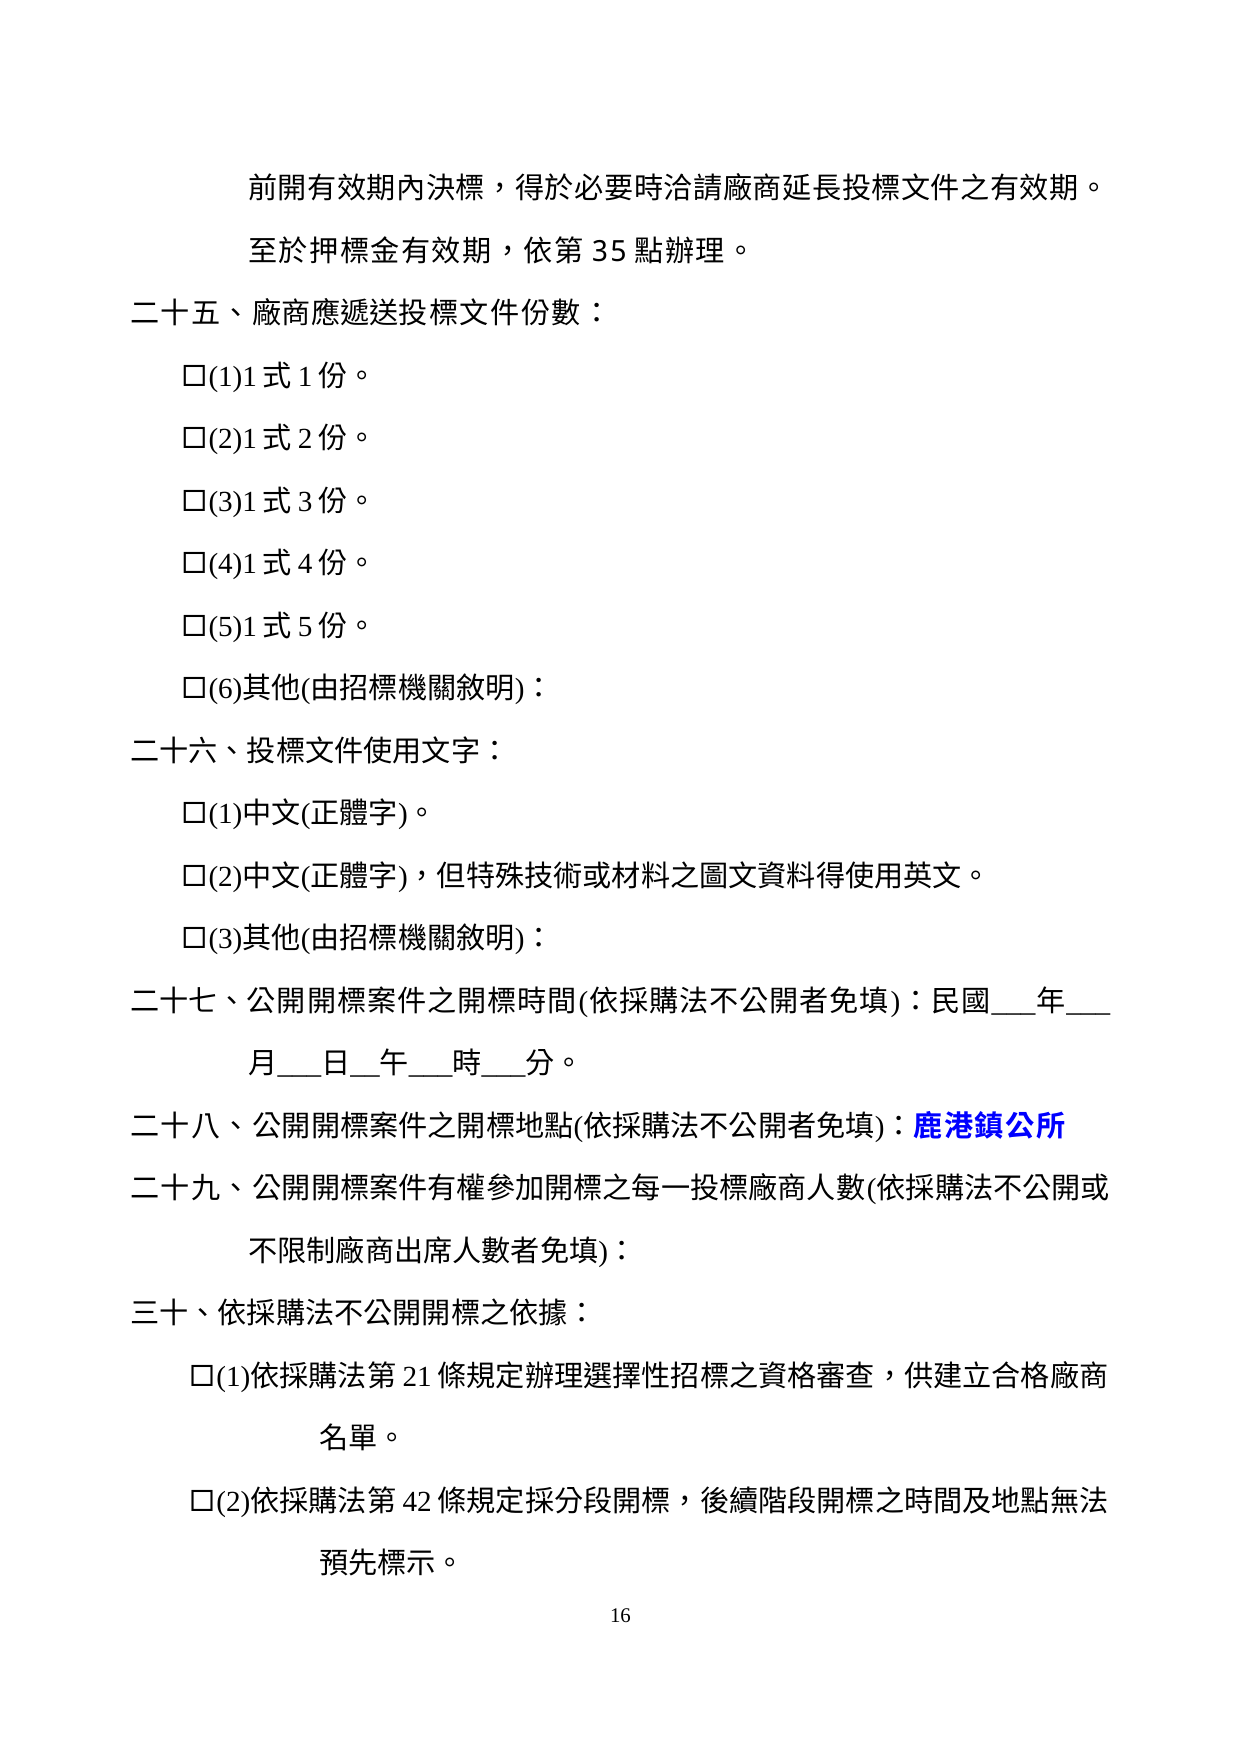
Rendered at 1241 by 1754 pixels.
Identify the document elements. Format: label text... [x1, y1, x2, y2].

list 依採購法不公開開標之依據： [130, 1269, 1110, 1332]
text (5)1式5份。 [130, 582, 1110, 644]
text (2)1式2份。 [130, 394, 1110, 457]
text (3)1式3份。 [130, 457, 1110, 519]
text (1)1式1份。 [130, 332, 1110, 394]
list 投標文件使用文字： [130, 707, 1110, 769]
list 公開開標案件有權參加開標之每一投標廠商人數(依採購法不公開或不限制廠商出席人數者免填)： [130, 1144, 1110, 1269]
text (4)1式4份。 [130, 519, 1110, 582]
text (3)其他(由招標機關敘明)： [130, 894, 1110, 957]
text (6)其他(由招標機關敘明)： [130, 644, 1110, 707]
list 廠商應遞送投標文件份數： [130, 269, 1110, 332]
list 前開有效期內決標，得於必要時洽請廠商延長投標文件之有效期。至於押標金有效期，依第35點辦理。 [130, 144, 1110, 269]
text (2)中文(正體字)，但特殊技術或材料之圖文資料得使用英文。 [130, 832, 1110, 894]
text (1)中文(正體字)。 [130, 769, 1110, 832]
text (1)依採購法第21條規定辦理選擇性招標之資格審查，供建立合格廠商名單。 [130, 1332, 1110, 1457]
list 公開開標案件之開標時間(依採購法不公開者免填)：民國___年___ 月___日__午___時___分。 [130, 957, 1110, 1082]
list 公開開標案件之開標地點(依採購法不公開者免填)：鹿港鎮公所 [130, 1082, 1110, 1144]
text (2)依採購法第42條規定採分段開標，後續階段開標之時間及地點無法預先標示。 [130, 1457, 1110, 1582]
